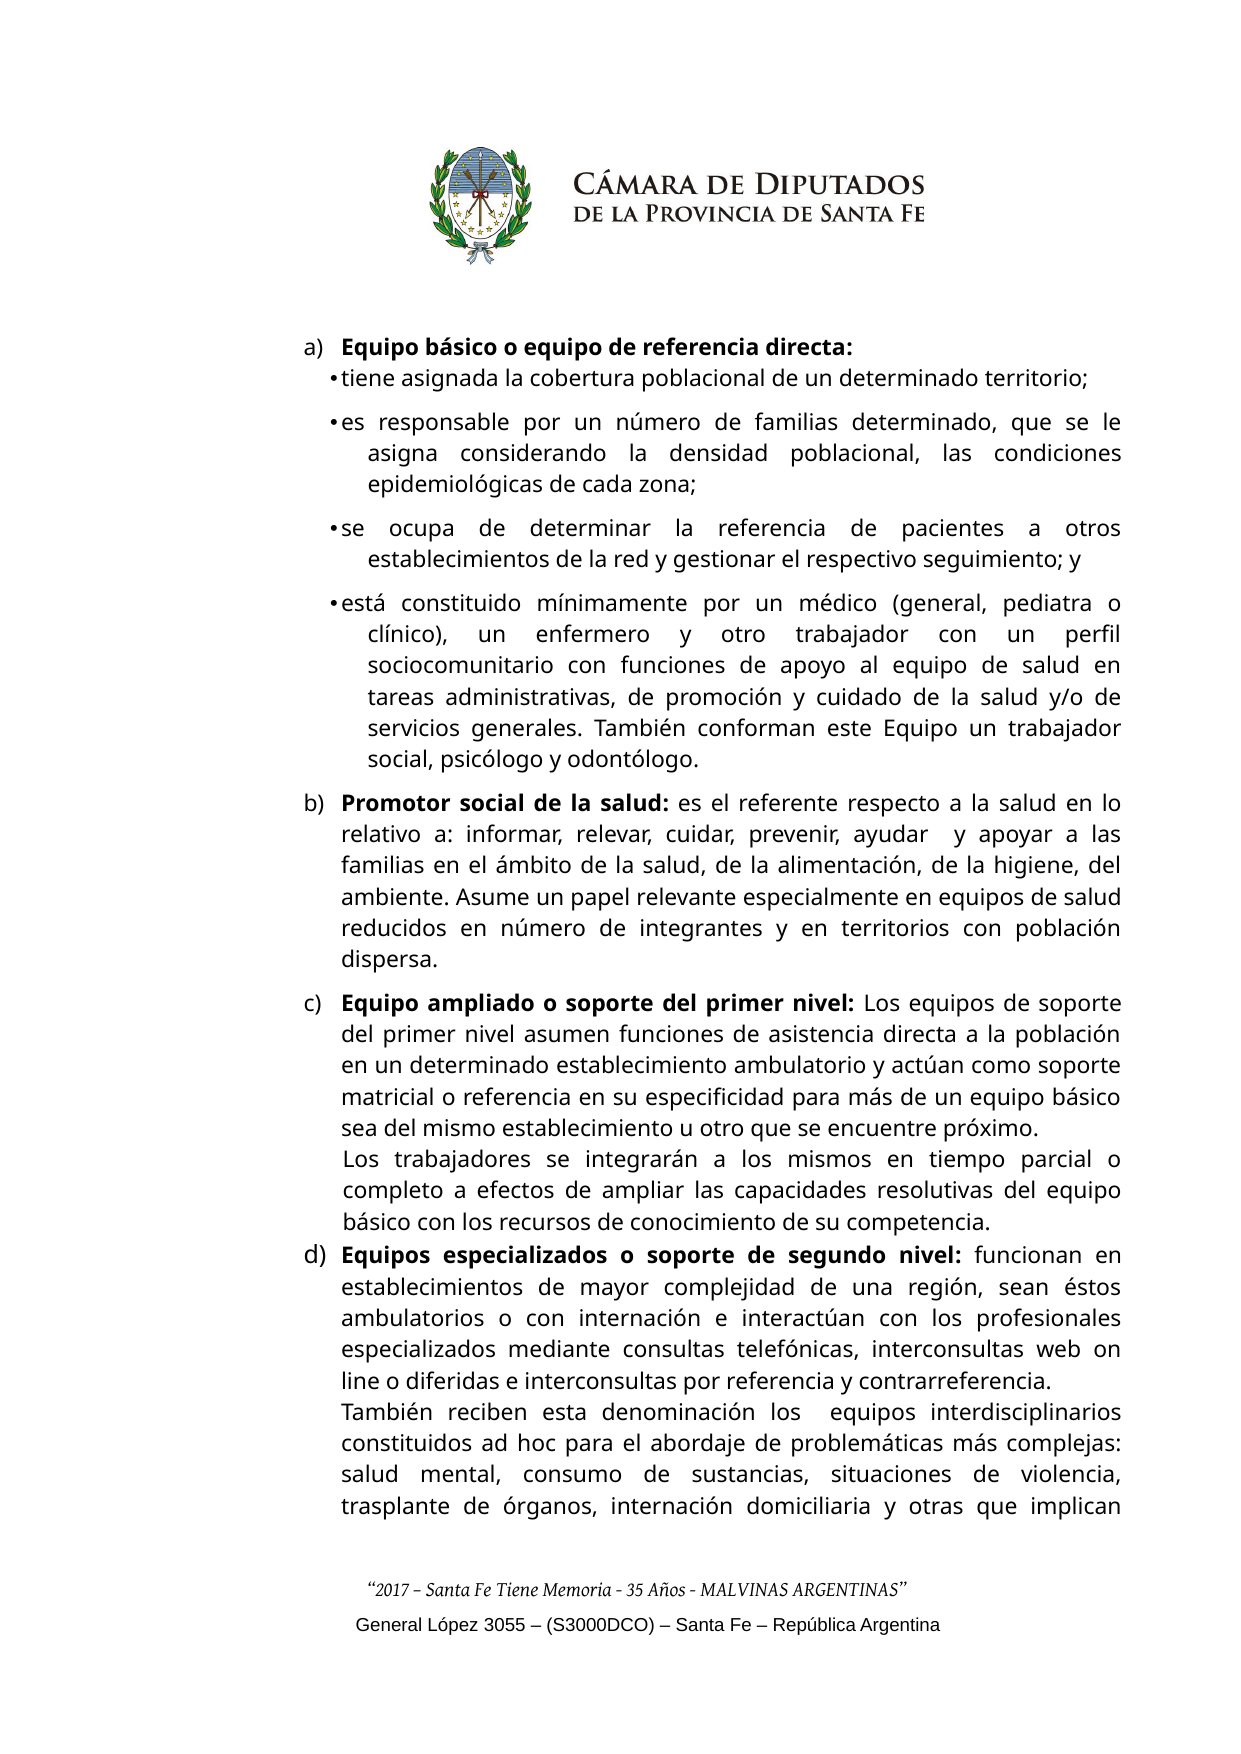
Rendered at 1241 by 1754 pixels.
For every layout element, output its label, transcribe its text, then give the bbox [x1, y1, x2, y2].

list Equipo básico o equipo de referencia directa: [303, 331, 1122, 362]
text También reciben esta denominación los equipos interdisciplinarios constituidos ad hoc para el abordaje de problemáticas más complejas: salud mental, consumo de sustancias, situaciones de violencia, trasplante de órganos, internación domiciliaria y otras que implican [341, 1396, 1122, 1521]
list Promotor social de la salud: es el referente respecto a la salud en lo relativo a: informar, relevar, cuidar, prevenir, ayudar y apoyar a las familias en el ámbito de la salud, de la alimentación, de la higiene, del ambiente. Asume un papel relevante especialmente en equipos de salud reducidos en número de integrantes y en territorios con población dispersa. [303, 787, 1122, 974]
list está constituido mínimamente por un médico (general, pediatra o clínico), un enfermero y otro trabajador con un perfil sociocomunitario con funciones de apoyo al equipo de salud en tareas administrativas, de promoción y cuidado de la salud y/o de servicios generales. También conforman este Equipo un trabajador social, psicólogo y odontólogo. [330, 587, 1122, 774]
picture [429, 147, 925, 269]
list se ocupa de determinar la referencia de pacientes a otros establecimientos de la red y gestionar el respectivo seguimiento; y [330, 512, 1122, 574]
list es responsable por un número de familias determinado, que se le asigna considerando la densidad poblacional, las condiciones epidemiológicas de cada zona; [330, 406, 1122, 499]
list Equipos especializados o soporte de segundo nivel: funcionan en establecimientos de mayor complejidad de una región, sean éstos ambulatorios o con internación e interactúan con los profesionales especializados mediante consultas telefónicas, interconsultas web on line o diferidas e interconsultas por referencia y contrarreferencia. [303, 1237, 1122, 1396]
list tiene asignada la cobertura poblacional de un determinado territorio; [330, 362, 1122, 393]
text Los trabajadores se integrarán a los mismos en tiempo parcial o completo a efectos de ampliar las capacidades resolutivas del equipo básico con los recursos de conocimiento de su competencia. [342, 1143, 1122, 1237]
list Equipo ampliado o soporte del primer nivel: Los equipos de soporte del primer nivel asumen funciones de asistencia directa a la población en un determinado establecimiento ambulatorio y actúan como soporte matricial o referencia en su especificidad para más de un equipo básico sea del mismo establecimiento u otro que se encuentre próximo. [303, 987, 1122, 1143]
